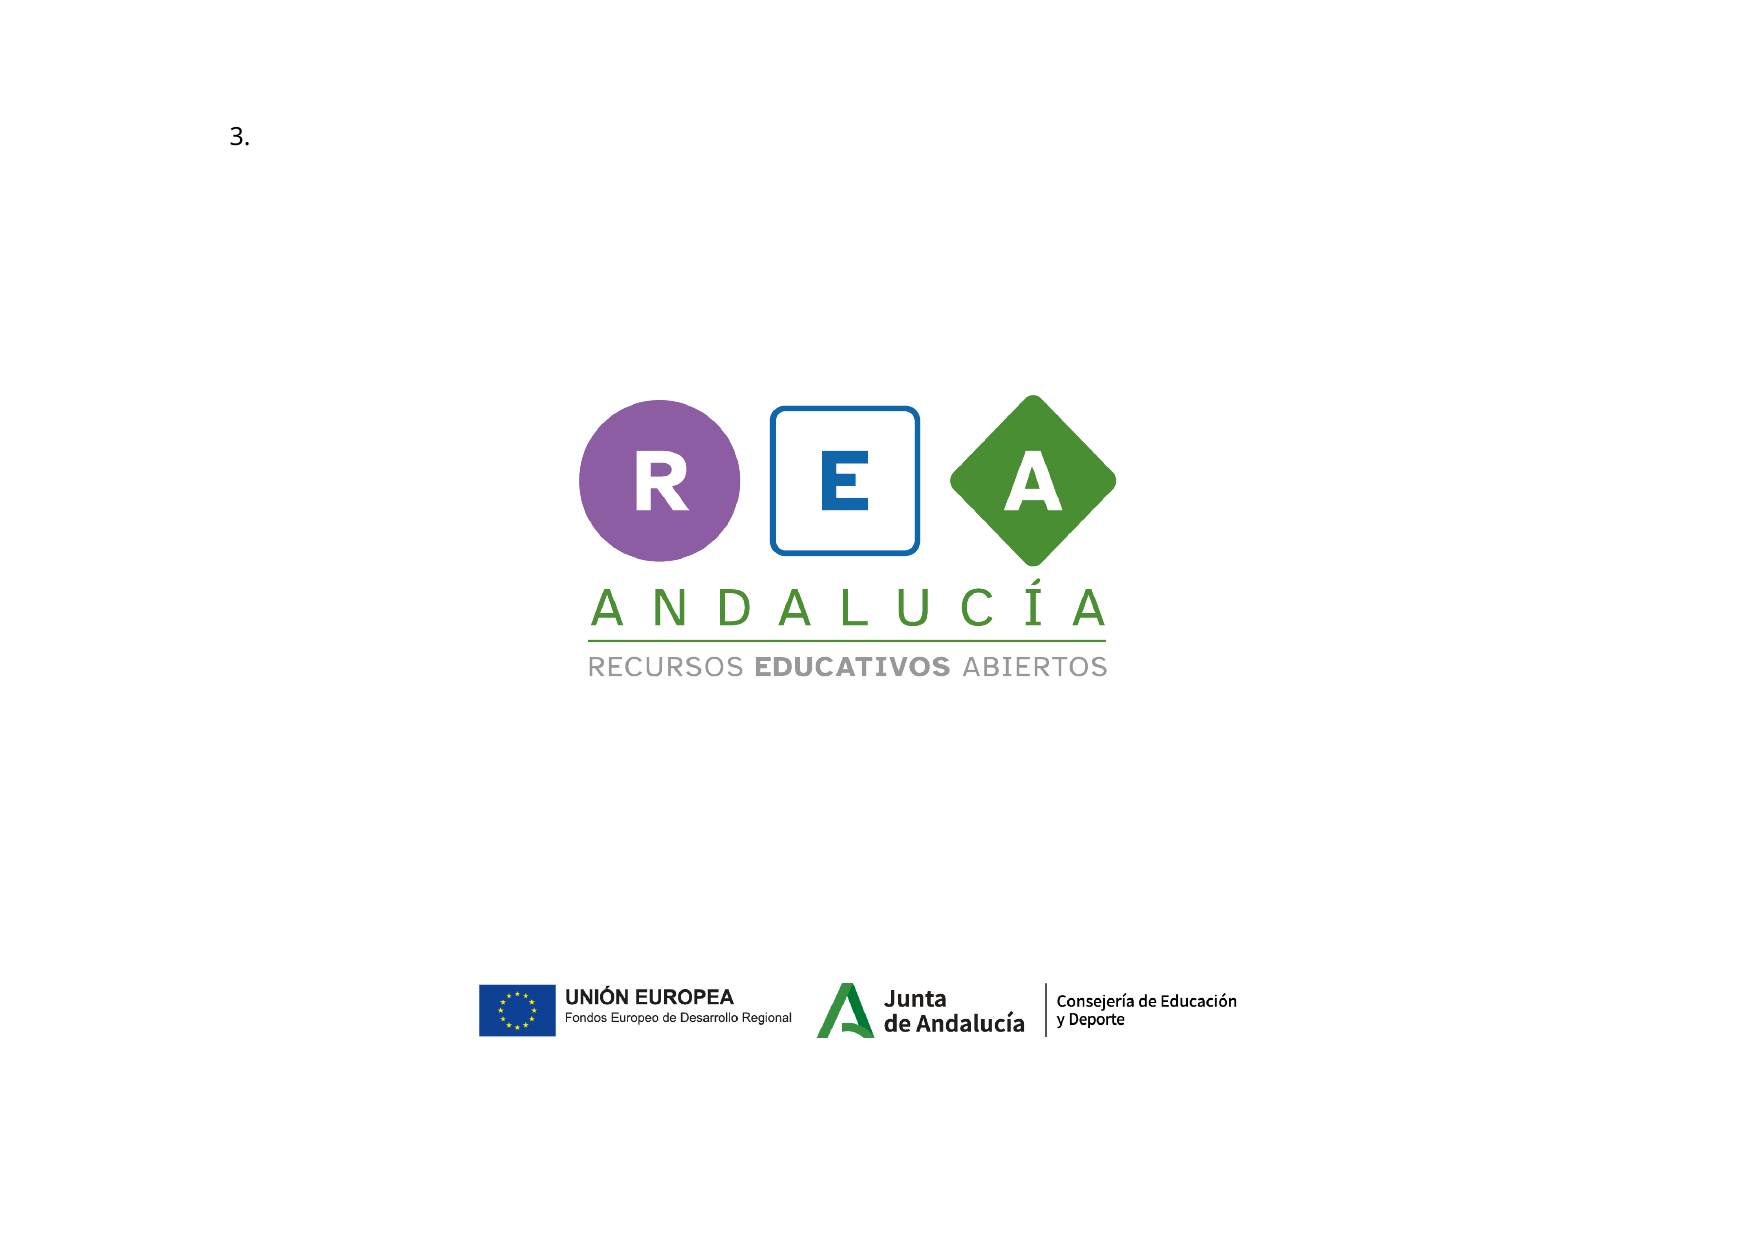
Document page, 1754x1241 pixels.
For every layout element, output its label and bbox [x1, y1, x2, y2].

picture [458, 966, 1250, 1057]
picture [553, 239, 1144, 831]
